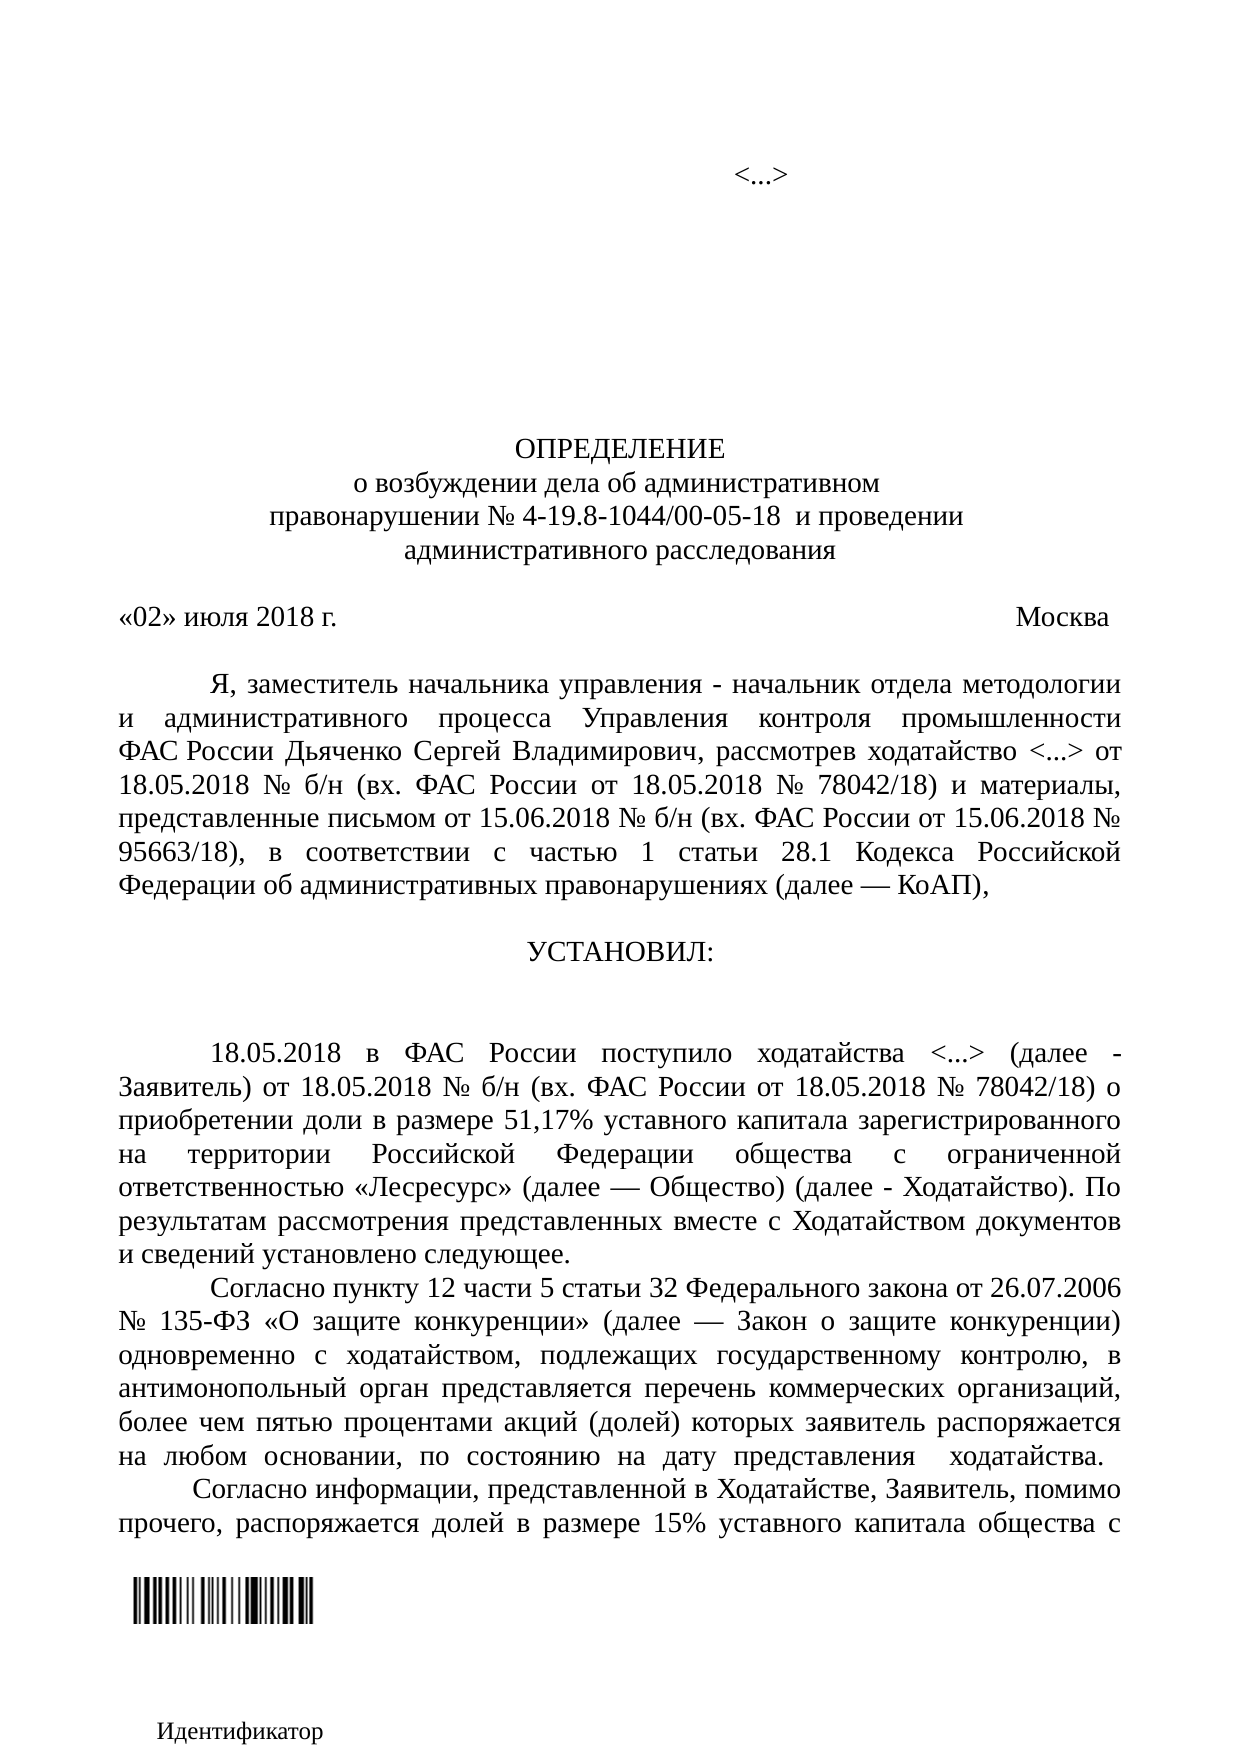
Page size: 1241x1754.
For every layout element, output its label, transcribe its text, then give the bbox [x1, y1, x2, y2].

text Согласно пункту 12 части 5 статьи 32 Федерального закона от 26.07.2006 № 135-ФЗ «О защите конкуренции» (далее — Закон о защите конкуренции) одновременно с ходатайством, подлежащих государственному контролю, в антимонопольный орган представляется перечень коммерческих организаций, более чем пятью процентами акций (долей) которых заявитель распоряжается на любом основании, по состоянию на дату представления ходатайства. Согласно информации, представленной в Ходатайстве, Заявитель, помимо прочего, распоряжается долей в размере 15% уставного капитала общества с [118, 1270, 1122, 1538]
picture [118, 1577, 331, 1624]
text Я, заместитель начальника управления - начальник отдела методологии и административного процесса Управления контроля промышленности ФАС России Дьяченко Сергей Владимирович, рассмотрев ходатайство <...> от 18.05.2018 № б/н (вх. ФАС России от 18.05.2018 № 78042/18) и материалы, представленные письмом от 15.06.2018 № б/н (вх. ФАС России от 15.06.2018 № 95663/18), в соответствии с частью 1 статьи 28.1 Кодекса Российской Федерации об административных правонарушениях (далее — КоАП), [118, 666, 1122, 901]
text административного расследования [118, 532, 1122, 566]
text правонарушении № 4-19.8-1044/00-05-18 и проведении [118, 498, 1122, 532]
text УСТАНОВИЛ: [118, 934, 1122, 968]
text «02» июля 2018 г. Москва [118, 599, 1122, 633]
table_header <...> [721, 152, 1122, 197]
text 18.05.2018 в ФАС России поступило ходатайства <...> (далее - Заявитель) от 18.05.2018 № б/н (вх. ФАС России от 18.05.2018 № 78042/18) о приобретении доли в размере 51,17% уставного капитала зарегистрированного на территории Российской Федерации общества с ограниченной ответственностью «Лесресурс» (далее — Общество) (далее - Ходатайство). По результатам рассмотрения представленных вместе с Ходатайством документов и сведений установлено следующее. [118, 1035, 1122, 1270]
text о возбуждении дела об административном [118, 465, 1122, 498]
text ОПРЕДЕЛЕНИЕ [118, 431, 1122, 465]
